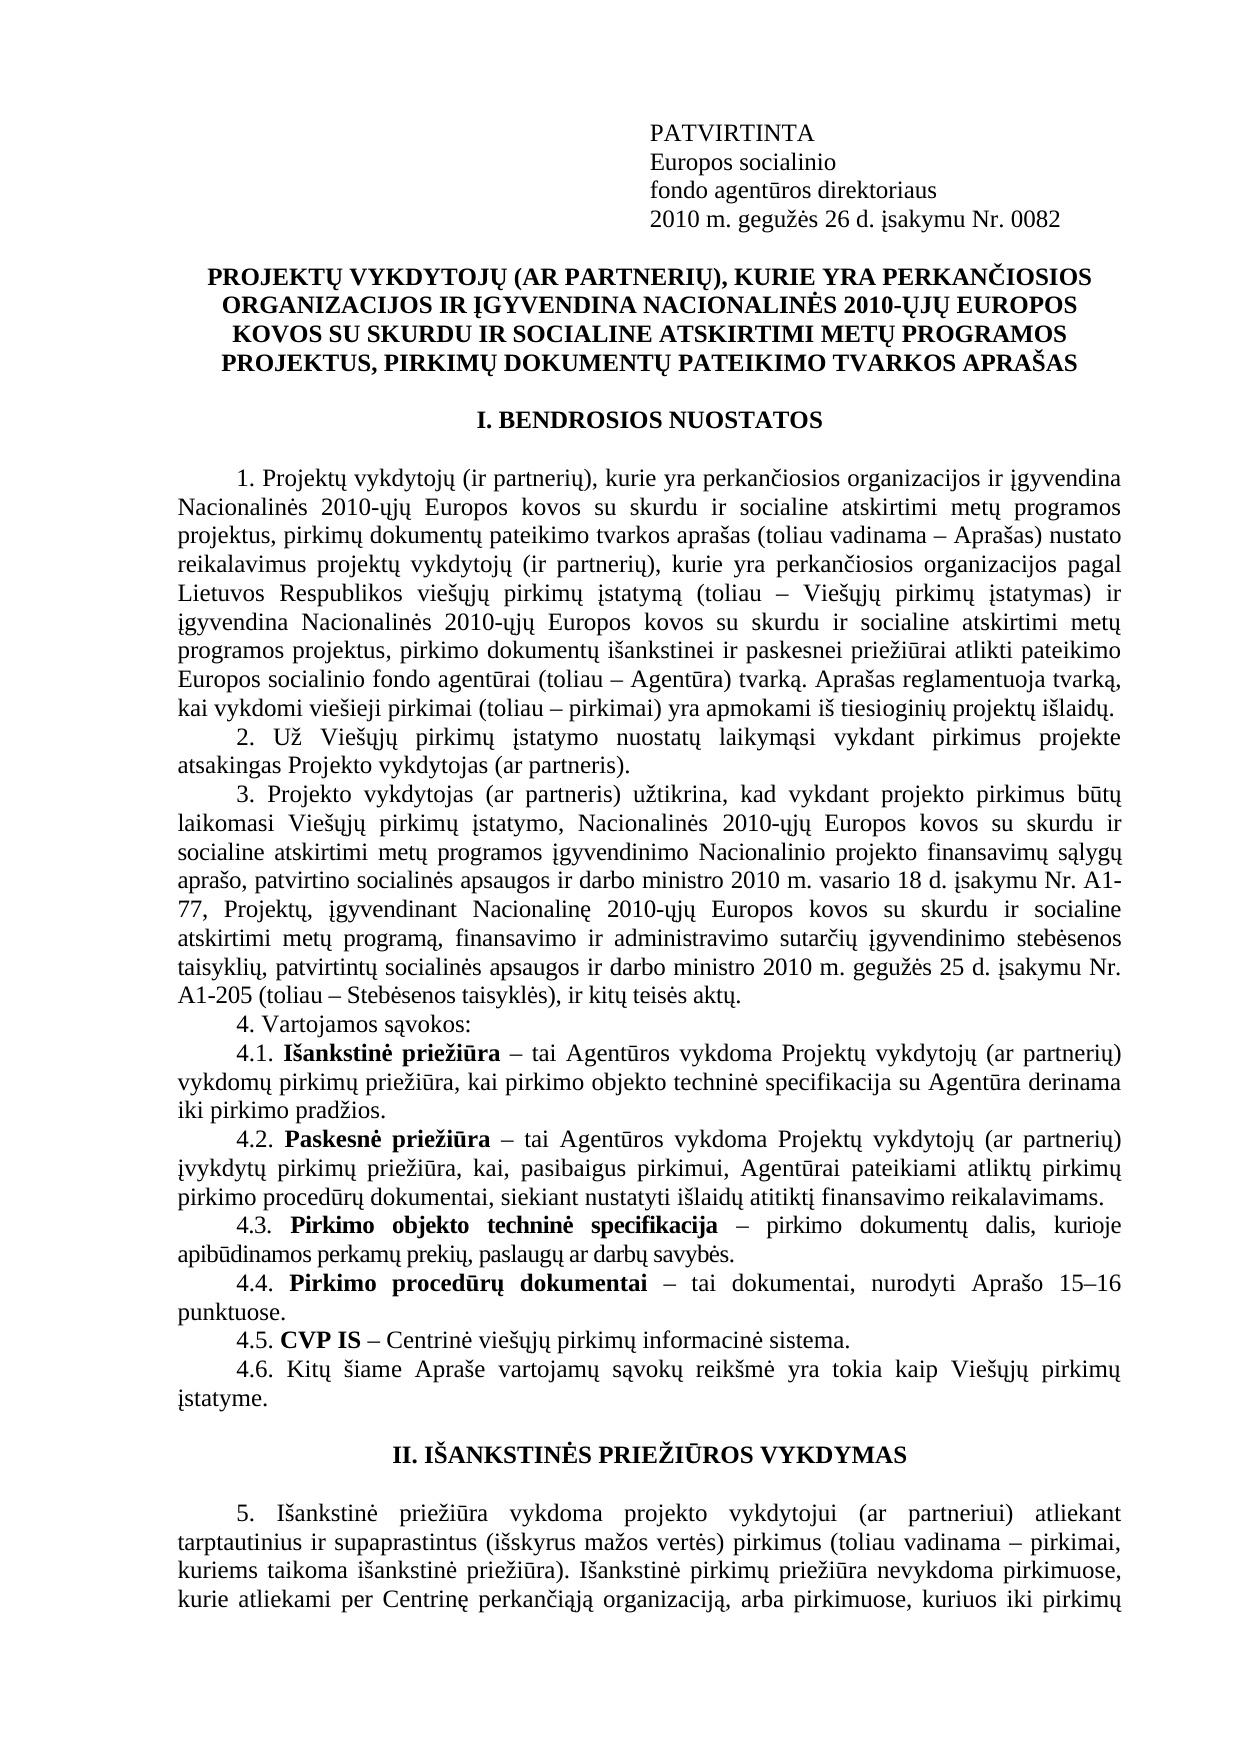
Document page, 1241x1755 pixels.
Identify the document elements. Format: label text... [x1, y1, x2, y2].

text 4.3. Pirkimo objekto techninė specifikacija – pirkimo dokumentų dalis, kurioje apibūdinamos perkamų prekių, paslaugų ar darbų savybės. [177, 1211, 1122, 1268]
text PROJEKTŲ VYKDYTOJŲ (AR PARTNERIŲ), KURIE YRA PERKANČIOSIOS ORGANIZACIJOS ir ĮGYVENDINA NACIONALINĖS 2010-ŲJŲ EUROPOS KOVOS SU SKURDU IR SOCIALINE ATSKIRTIMI METŲ PROGRAMOS PROJEKTUS, PIRKIMŲ DOKUMENTŲ PATEIKIMO TVARKOS APRAŠAS [177, 262, 1122, 377]
text 4.6. Kitų šiame Apraše vartojamų sąvokų reikšmė yra tokia kaip Viešųjų pirkimų įstatyme. [177, 1354, 1122, 1412]
text 4.2. Paskesnė priežiūra – tai Agentūros vykdoma Projektų vykdytojų (ar partnerių) įvykdytų pirkimų priežiūra, kai, pasibaigus pirkimui, Agentūrai pateikiami atliktų pirkimų pirkimo procedūrų dokumentai, siekiant nustatyti išlaidų atitiktį finansavimo reikalavimams. [177, 1124, 1122, 1211]
text 3. Projekto vykdytojas (ar partneris) užtikrina, kad vykdant projekto pirkimus būtų laikomasi Viešųjų pirkimų įstatymo, Nacionalinės 2010-ųjų Europos kovos su skurdu ir socialine atskirtimi metų programos įgyvendinimo Nacionalinio projekto finansavimų sąlygų aprašo, patvirtino socialinės apsaugos ir darbo ministro 2010 m. vasario 18 d. įsakymu Nr. A1-77, Projektų, įgyvendinant Nacionalinę 2010-ųjų Europos kovos su skurdu ir socialine atskirtimi metų programą, finansavimo ir administravimo sutarčių įgyvendinimo stebėsenos taisyklių, patvirtintų socialinės apsaugos ir darbo ministro 2010 m. gegužės 25 d. įsakymu Nr. A1-205 (toliau – Stebėsenos taisyklės), ir kitų teisės aktų. [177, 779, 1122, 1009]
text 5. Išankstinė priežiūra vykdoma projekto vykdytojui (ar partneriui) atliekant tarptautinius ir supaprastintus (išskyrus mažos vertės) pirkimus (toliau vadinama – pirkimai, kuriems taikoma išankstinė priežiūra). Išankstinė pirkimų priežiūra nevykdoma pirkimuose, kurie atliekami per Centrinę perkančiąją organizaciją, arba pirkimuose, kuriuos iki pirkimų [177, 1498, 1122, 1613]
text 4. Vartojamos sąvokos: [177, 1009, 1122, 1038]
text fondo agentūros direktoriaus [649, 176, 1122, 204]
text Europos socialinio [649, 147, 1122, 176]
text PATVIRTINTA [649, 118, 1122, 147]
text 1. Projektų vykdytojų (ir partnerių), kurie yra perkančiosios organizacijos ir įgyvendina Nacionalinės 2010-ųjų Europos kovos su skurdu ir socialine atskirtimi metų programos projektus, pirkimų dokumentų pateikimo tvarkos aprašas (toliau vadinama – Aprašas) nustato reikalavimus projektų vykdytojų (ir partnerių), kurie yra perkančiosios organizacijos pagal Lietuvos Respublikos viešųjų pirkimų įstatymą (toliau – Viešųjų pirkimų įstatymas) ir įgyvendina Nacionalinės 2010-ųjų Europos kovos su skurdu ir socialine atskirtimi metų programos projektus, pirkimo dokumentų išankstinei ir paskesnei priežiūrai atlikti pateikimo Europos socialinio fondo agentūrai (toliau – Agentūra) tvarką. Aprašas reglamentuoja tvarką, kai vykdomi viešieji pirkimai (toliau – pirkimai) yra apmokami iš tiesioginių projektų išlaidų. [177, 463, 1122, 722]
text 4.1. Išankstinė priežiūra – tai Agentūros vykdoma Projektų vykdytojų (ar partnerių) vykdomų pirkimų priežiūra, kai pirkimo objekto techninė specifikacija su Agentūra derinama iki pirkimo pradžios. [177, 1038, 1122, 1124]
text 4.5. CVP IS – Centrinė viešųjų pirkimų informacinė sistema. [177, 1326, 1122, 1354]
text 2010 m. gegužės 26 d. įsakymu Nr. 0082 [649, 204, 1122, 233]
text 4.4. Pirkimo procedūrų dokumentai – tai dokumentai, nurodyti Aprašo 15–16 punktuose. [177, 1268, 1122, 1326]
text 2. Už Viešųjų pirkimų įstatymo nuostatų laikymąsi vykdant pirkimus projekte atsakingas Projekto vykdytojas (ar partneris). [177, 722, 1122, 779]
text I. BENDROSIOS NUOSTATOS [177, 406, 1122, 434]
text II. IŠANKSTINĖS PRIEŽIŪROS VYKDYMAS [177, 1441, 1122, 1469]
